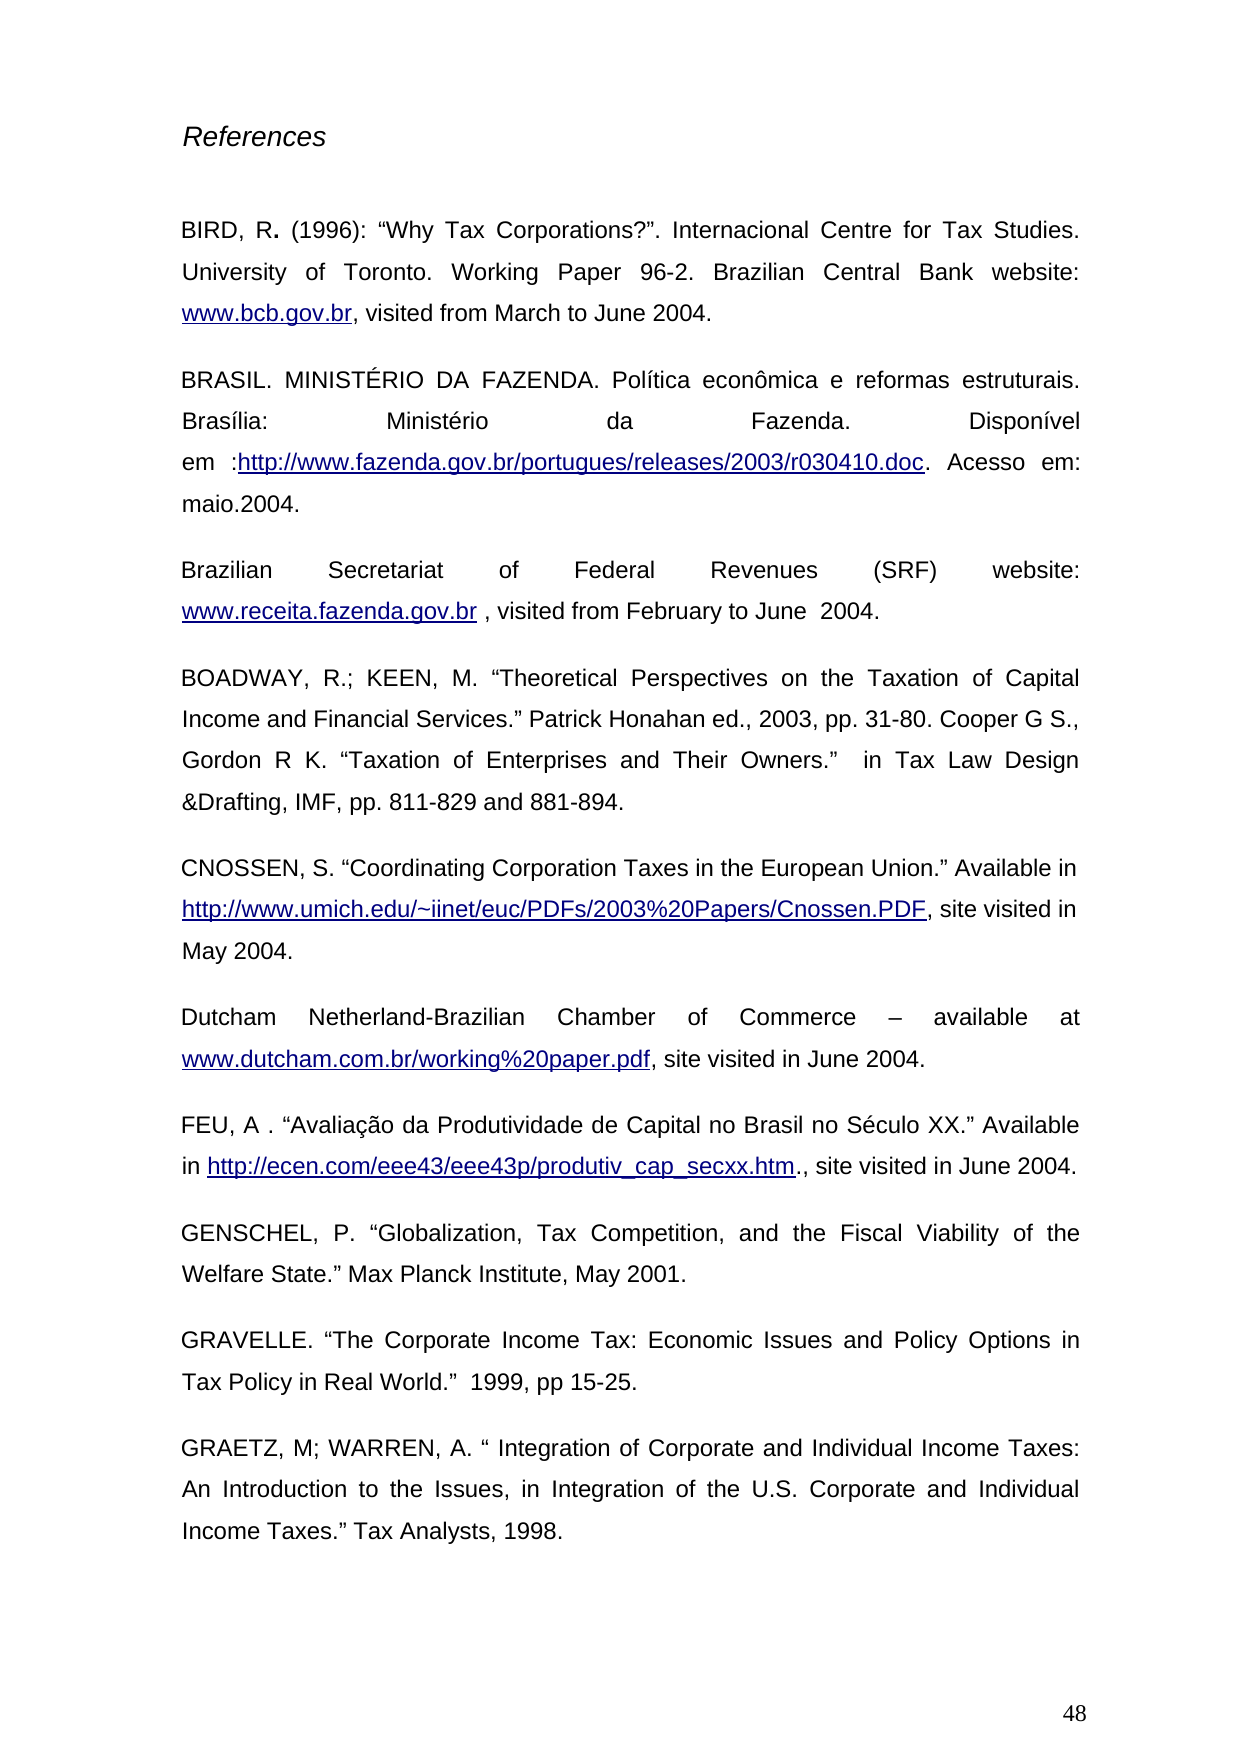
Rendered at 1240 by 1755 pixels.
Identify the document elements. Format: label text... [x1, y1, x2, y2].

text GENSCHEL, P. “Globalization, Tax Competition, and the Fiscal Viability of the Welfare State.” Max Planck Institute, May 2001. [181, 1218, 1081, 1287]
text GRAETZ, M; WARREN, A. “ Integration of Corporate and Individual Income Taxes: An Introduction to the Issues, in Integration of the U.S. Corporate and Individual Income Taxes.” Tax Analysts, 1998. [181, 1434, 1081, 1544]
text BRASIL. MINISTÉRIO DA FAZENDA. Política econômica e reformas estruturais. Brasília: Ministério da Fazenda. Disponível em :http://www.fazenda.gov.br/portugues/releases/2003/r030410.doc. Acesso em: maio.2004. [181, 366, 1081, 517]
text BIRD, R. (1996): “Why Tax Corporations?”. Internacional Centre for Tax Studies. University of Toronto. Working Paper 96-2. Brazilian Central Bank website: www.bcb.gov.br, visited from March to June 2004. [181, 216, 1081, 327]
text FEU, A . “Avaliação da Produtividade de Capital no Brasil no Século XX.” Available in http://ecen.com/eee43/eee43p/produtiv_cap_secxx.htm., site visited in June 2004. [181, 1111, 1081, 1180]
text Dutcham Netherland-Brazilian Chamber of Commerce – available at www.dutcham.com.br/working%20paper.pdf, site visited in June 2004. [181, 1003, 1081, 1072]
text References [182, 120, 1087, 153]
text BOADWAY, R.; KEEN, M. “Theoretical Perspectives on the Taxation of Capital Income and Financial Services.” Patrick Honahan ed., 2003, pp. 31-80. Cooper G S., Gordon R K. “Taxation of Enterprises and Their Owners.” in Tax Law Design &Drafting, IMF, pp. 811-829 and 881-894. [181, 664, 1081, 815]
text GRAVELLE. “The Corporate Income Tax: Economic Issues and Policy Options in Tax Policy in Real World.” 1999, pp 15-25. [181, 1326, 1081, 1395]
text Brazilian Secretariat of Federal Revenues (SRF) website: www.receita.fazenda.gov.br , visited from February to June 2004. [181, 556, 1081, 625]
text CNOSSEN, S. “Coordinating Corporation Taxes in the European Union.” Available in http://www.umich.edu/~iinet/euc/PDFs/2003%20Papers/Cnossen.PDF, site visited in May 2004. [181, 854, 1081, 964]
